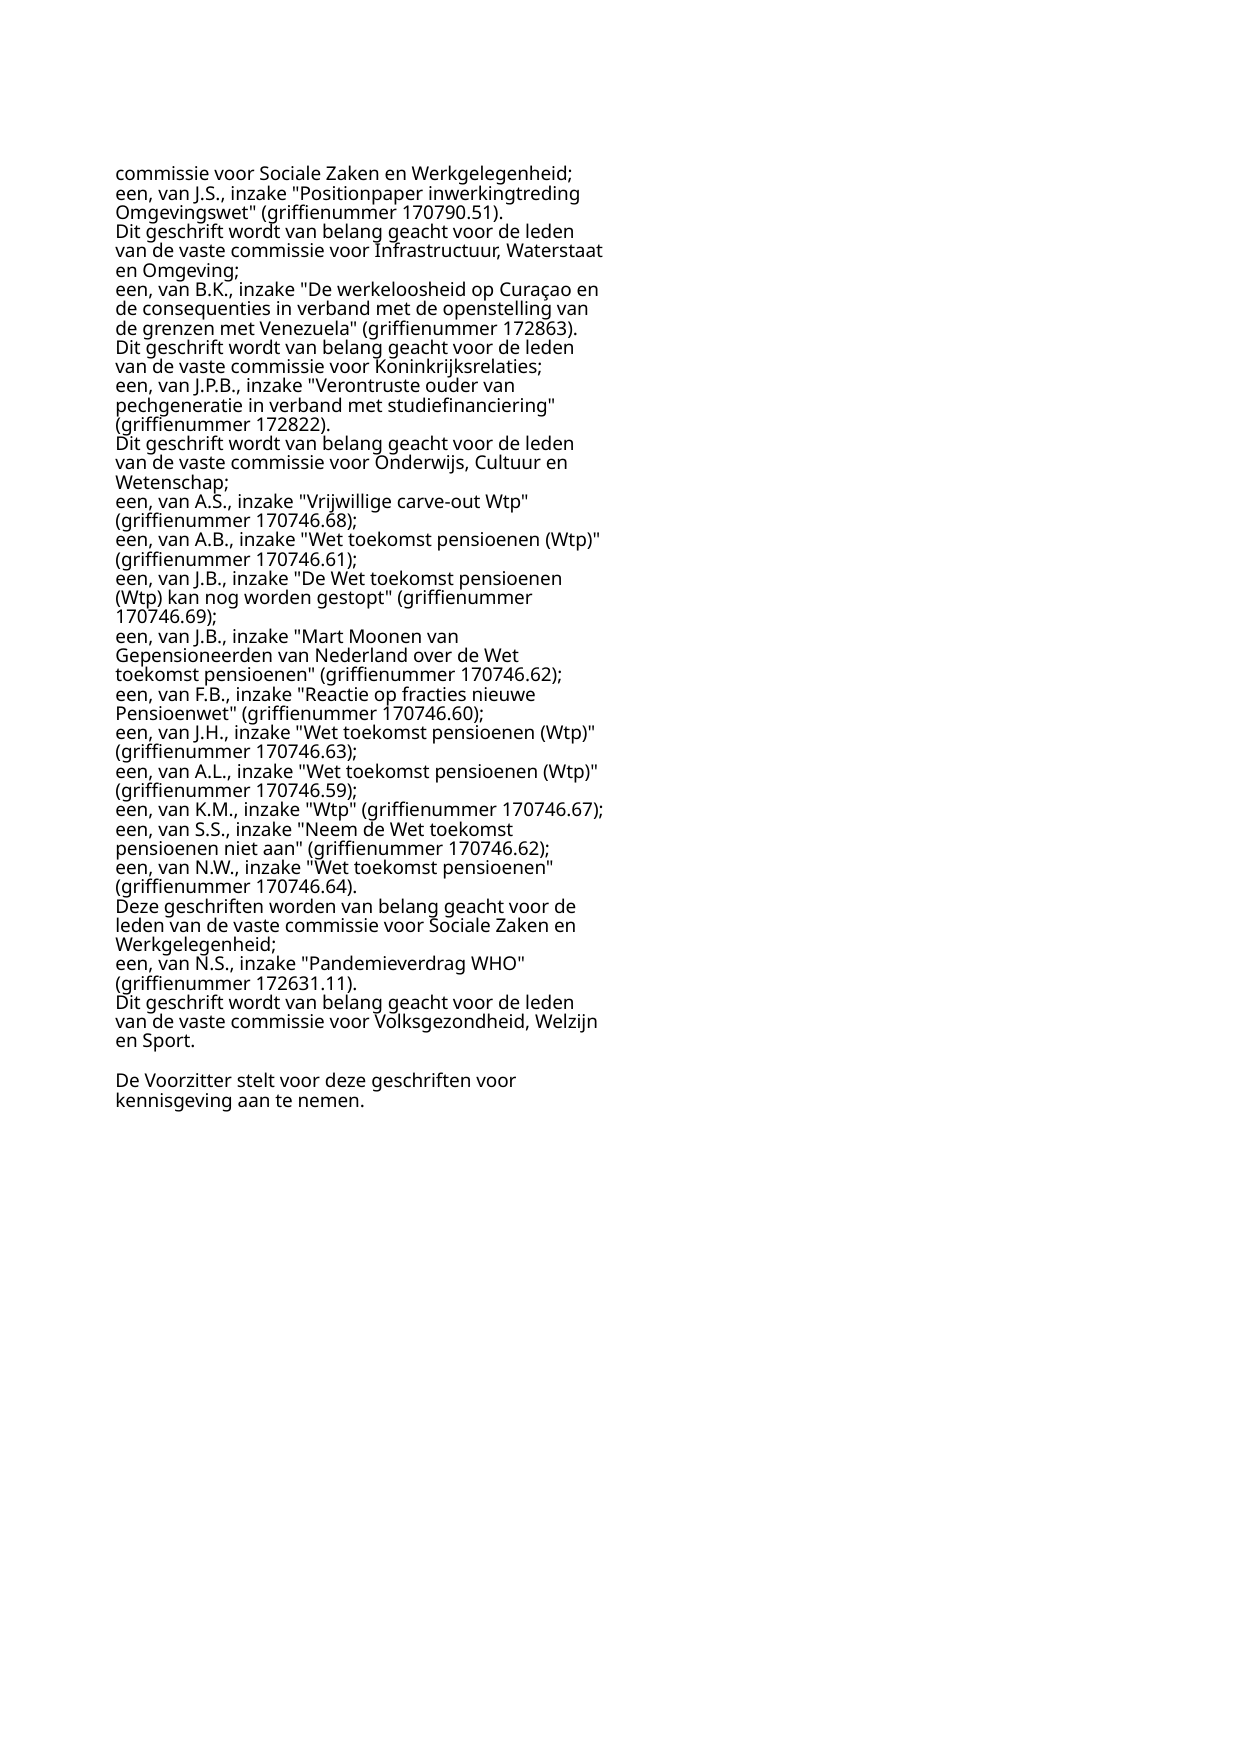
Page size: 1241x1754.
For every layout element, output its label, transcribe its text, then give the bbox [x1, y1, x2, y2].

text een, van A.L., inzake "Wet toekomst pensioenen (Wtp)" (griffienummer 170746.59); [115, 763, 605, 801]
text een, van A.S., inzake "Vrijwillige carve-out Wtp" (griffienummer 170746.68); [115, 493, 605, 531]
text een, van J.B., inzake "Mart Moonen van Gepensioneerden van Nederland over de Wet toekomst pensioenen" (griffienummer 170746.62); [115, 628, 605, 686]
text een, van S.S., inzake "Neem de Wet toekomst pensioenen niet aan" (griffienummer 170746.62); [115, 821, 605, 859]
text De Voorzitter stelt voor deze geschriften voor kennisgeving aan te nemen. [115, 1072, 605, 1111]
text een, van J.B., inzake "De Wet toekomst pensioenen (Wtp) kan nog worden gestopt" (griffienummer 170746.69); [115, 570, 605, 628]
text commissie voor Sociale Zaken en Werkgelegenheid; [115, 165, 605, 184]
text Dit geschrift wordt van belang geacht voor de leden van de vaste commissie voor Infrastructuur, Waterstaat en Omgeving; [115, 223, 605, 281]
text Dit geschrift wordt van belang geacht voor de leden van de vaste commissie voor Koninkrijksrelaties; [115, 339, 605, 377]
text een, van K.M., inzake "Wtp" (griffienummer 170746.67); [115, 801, 605, 821]
text een, van A.B., inzake "Wet toekomst pensioenen (Wtp)" (griffienummer 170746.61); [115, 531, 605, 570]
text Dit geschrift wordt van belang geacht voor de leden van de vaste commissie voor Onderwijs, Cultuur en Wetenschap; [115, 435, 605, 493]
text een, van N.W., inzake "Wet toekomst pensioenen" (griffienummer 170746.64). [115, 859, 605, 898]
text een, van J.P.B., inzake "Verontruste ouder van pechgeneratie in verband met studiefinanciering" (griffienummer 172822). [115, 377, 605, 435]
text Deze geschriften worden van belang geacht voor de leden van de vaste commissie voor Sociale Zaken en Werkgelegenheid; [115, 898, 605, 955]
text Dit geschrift wordt van belang geacht voor de leden van de vaste commissie voor Volksgezondheid, Welzijn en Sport. [115, 994, 605, 1052]
text een, van J.S., inzake "Positionpaper inwerkingtreding Omgevingswet" (griffienummer 170790.51). [115, 184, 605, 223]
text een, van F.B., inzake "Reactie op fracties nieuwe Pensioenwet" (griffienummer 170746.60); [115, 686, 605, 724]
text een, van B.K., inzake "De werkeloosheid op Curaçao en de consequenties in verband met de openstelling van de grenzen met Venezuela" (griffienummer 172863). [115, 281, 605, 339]
text een, van N.S., inzake "Pandemieverdrag WHO" (griffienummer 172631.11). [115, 955, 605, 994]
text een, van J.H., inzake "Wet toekomst pensioenen (Wtp)" (griffienummer 170746.63); [115, 724, 605, 763]
